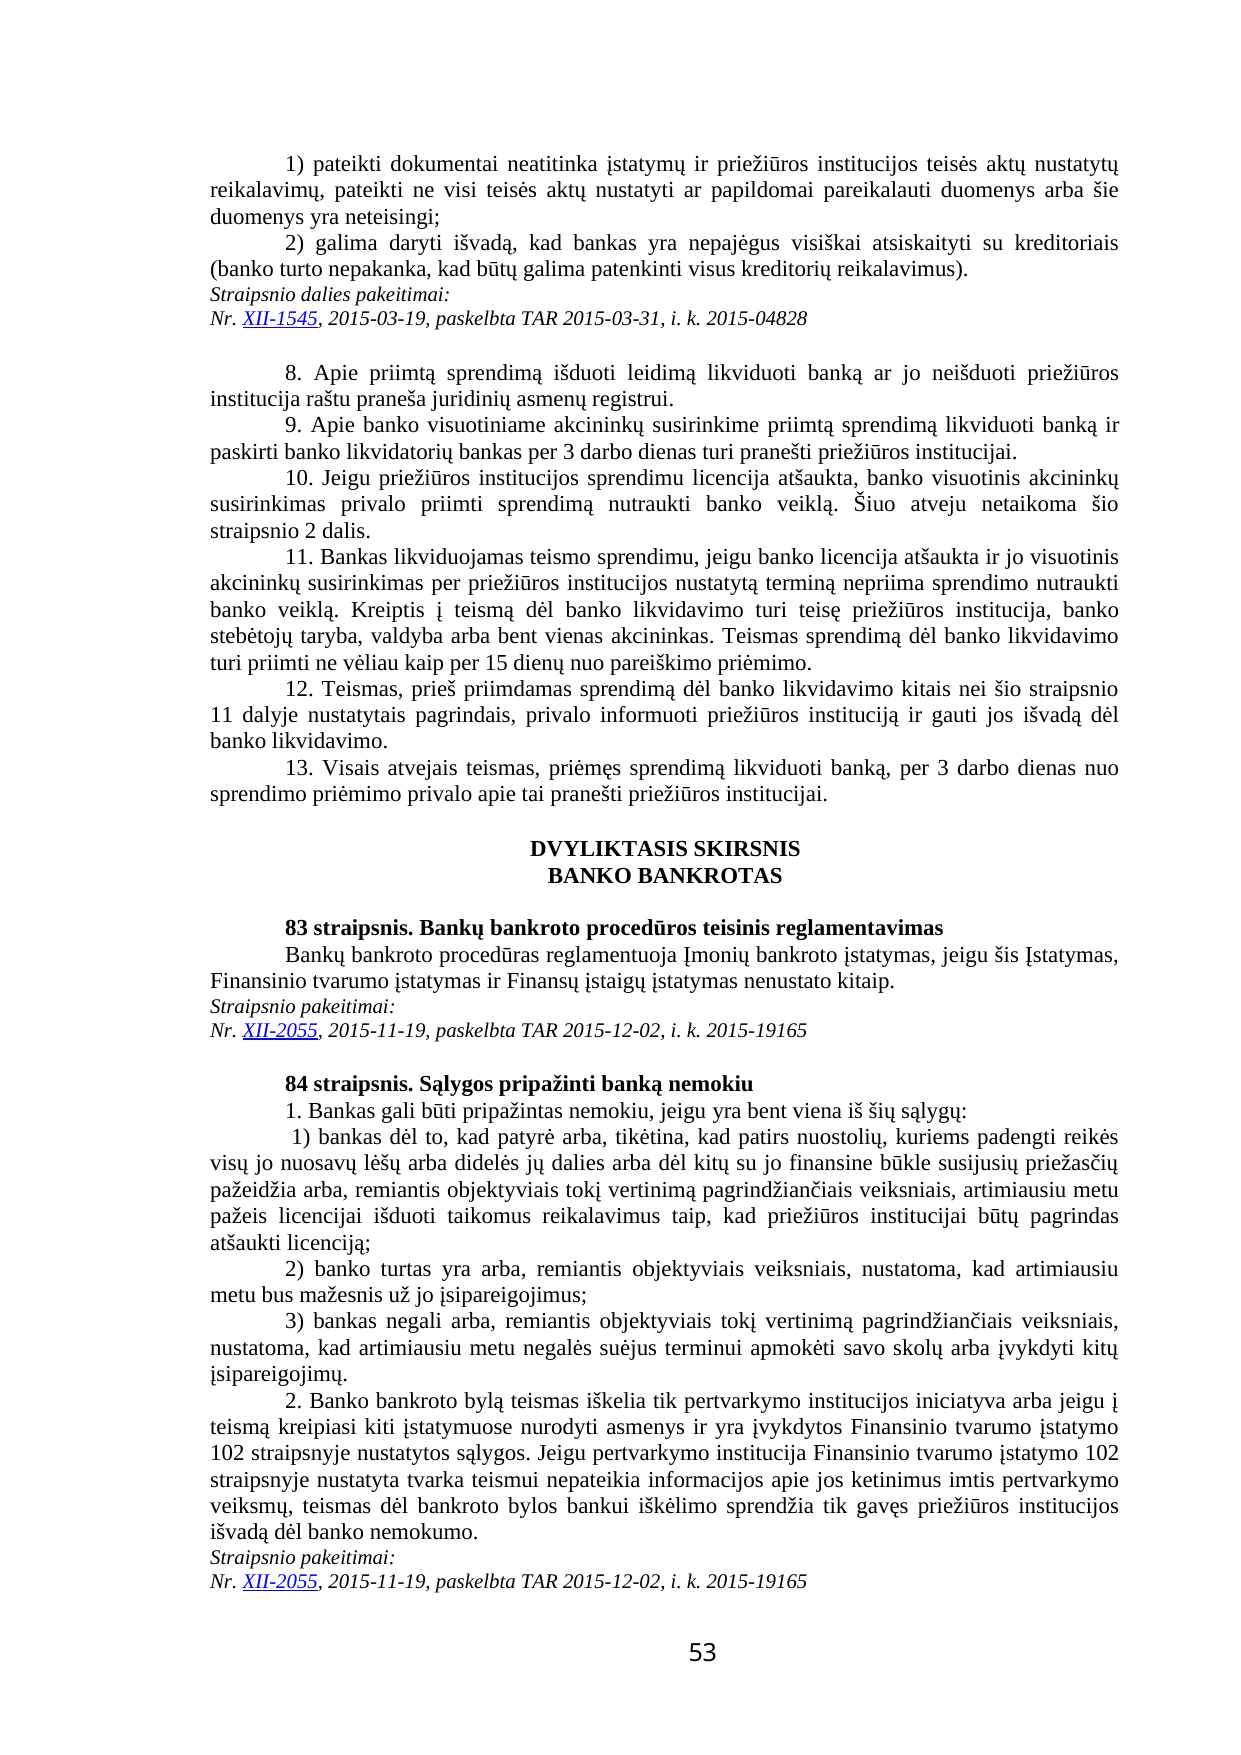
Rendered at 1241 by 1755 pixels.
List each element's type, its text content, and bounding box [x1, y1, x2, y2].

text Nr. XII-2055, 2015-11-19, paskelbta TAR 2015-12-02, i. k. 2015-19165 [210, 1018, 1120, 1042]
text 1) bankas dėl to, kad patyrė arba, tikėtina, kad patirs nuostolių, kuriems padengti reikės visų jo nuosavų lėšų arba didelės jų dalies arba dėl kitų su jo finansine būkle susijusių priežasčių pažeidžia arba, remiantis objektyviais tokį vertinimą pagrindžiančiais veiksniais, artimiausiu metu pažeis licencijai išduoti taikomus reikalavimus taip, kad priežiūros institucijai būtų pagrindas atšaukti licenciją; [210, 1123, 1120, 1255]
text Straipsnio dalies pakeitimai: [210, 282, 1120, 306]
text 83 straipsnis. Bankų bankroto procedūros teisinis reglamentavimas [210, 914, 1120, 941]
text 9. Apie banko visuotiniame akcininkų susirinkime priimtą sprendimą likviduoti banką ir paskirti banko likvidatorių bankas per 3 darbo dienas turi pranešti priežiūros institucijai. [210, 411, 1120, 464]
text Nr. XII-2055, 2015-11-19, paskelbta TAR 2015-12-02, i. k. 2015-19165 [210, 1569, 1120, 1593]
text Nr. XII-1545, 2015-03-19, paskelbta TAR 2015-03-31, i. k. 2015-04828 [210, 306, 1120, 330]
text 13. Visais atvejais teismas, priėmęs sprendimą likviduoti banką, per 3 darbo dienas nuo sprendimo priėmimo privalo apie tai pranešti priežiūros institucijai. [210, 754, 1120, 807]
text DVYLIKTASIS SKIRSNIS [210, 835, 1120, 862]
text BANKO BANKROTAS [210, 862, 1120, 888]
text 84 straipsnis. Sąlygos pripažinti banką nemokiu [210, 1070, 1120, 1097]
text 3) bankas negali arba, remiantis objektyviais tokį vertinimą pagrindžiančiais veiksniais, nustatoma, kad artimiausiu metu negalės suėjus terminui apmokėti savo skolų arba įvykdyti kitų įsipareigojimų. [210, 1308, 1120, 1387]
text 2) banko turtas yra arba, remiantis objektyviais veiksniais, nustatoma, kad artimiausiu metu bus mažesnis už jo įsipareigojimus; [210, 1255, 1120, 1308]
text 2. Banko bankroto bylą teismas iškelia tik pertvarkymo institucijos iniciatyva arba jeigu į teismą kreipiasi kiti įstatymuose nurodyti asmenys ir yra įvykdytos Finansinio tvarumo įstatymo 102 straipsnyje nustatytos sąlygos. Jeigu pertvarkymo institucija Finansinio tvarumo įstatymo 102 straipsnyje nustatyta tvarka teismui nepateikia informacijos apie jos ketinimus imtis pertvarkymo veiksmų, teismas dėl bankroto bylos bankui iškėlimo sprendžia tik gavęs priežiūros institucijos išvadą dėl banko nemokumo. [210, 1387, 1120, 1545]
text Straipsnio pakeitimai: [210, 1545, 1120, 1569]
text 2) galima daryti išvadą, kad bankas yra nepajėgus visiškai atsiskaityti su kreditoriais (banko turto nepakanka, kad būtų galima patenkinti visus kreditorių reikalavimus). [210, 229, 1120, 282]
text Straipsnio pakeitimai: [210, 993, 1120, 1018]
text 1) pateikti dokumentai neatitinka įstatymų ir priežiūros institucijos teisės aktų nustatytų reikalavimų, pateikti ne visi teisės aktų nustatyti ar papildomai pareikalauti duomenys arba šie duomenys yra neteisingi; [210, 150, 1120, 229]
text Bankų bankroto procedūras reglamentuoja Įmonių bankroto įstatymas, jeigu šis Įstatymas, Finansinio tvarumo įstatymas ir Finansų įstaigų įstatymas nenustato kitaip. [210, 941, 1120, 993]
text 8. Apie priimtą sprendimą išduoti leidimą likviduoti banką ar jo neišduoti priežiūros institucija raštu praneša juridinių asmenų registrui. [210, 359, 1120, 411]
text 1. Bankas gali būti pripažintas nemokiu, jeigu yra bent viena iš šių sąlygų: [210, 1097, 1120, 1123]
text 10. Jeigu priežiūros institucijos sprendimu licencija atšaukta, banko visuotinis akcininkų susirinkimas privalo priimti sprendimą nutraukti banko veiklą. Šiuo atveju netaikoma šio straipsnio 2 dalis. [210, 464, 1120, 543]
text 12. Teismas, prieš priimdamas sprendimą dėl banko likvidavimo kitais nei šio straipsnio 11 dalyje nustatytais pagrindais, privalo informuoti priežiūros instituciją ir gauti jos išvadą dėl banko likvidavimo. [210, 675, 1120, 754]
text 11. Bankas likviduojamas teismo sprendimu, jeigu banko licencija atšaukta ir jo visuotinis akcininkų susirinkimas per priežiūros institucijos nustatytą terminą nepriima sprendimo nutraukti banko veiklą. Kreiptis į teismą dėl banko likvidavimo turi teisę priežiūros institucija, banko stebėtojų taryba, valdyba arba bent vienas akcininkas. Teismas sprendimą dėl banko likvidavimo turi priimti ne vėliau kaip per 15 dienų nuo pareiškimo priėmimo. [210, 543, 1120, 675]
